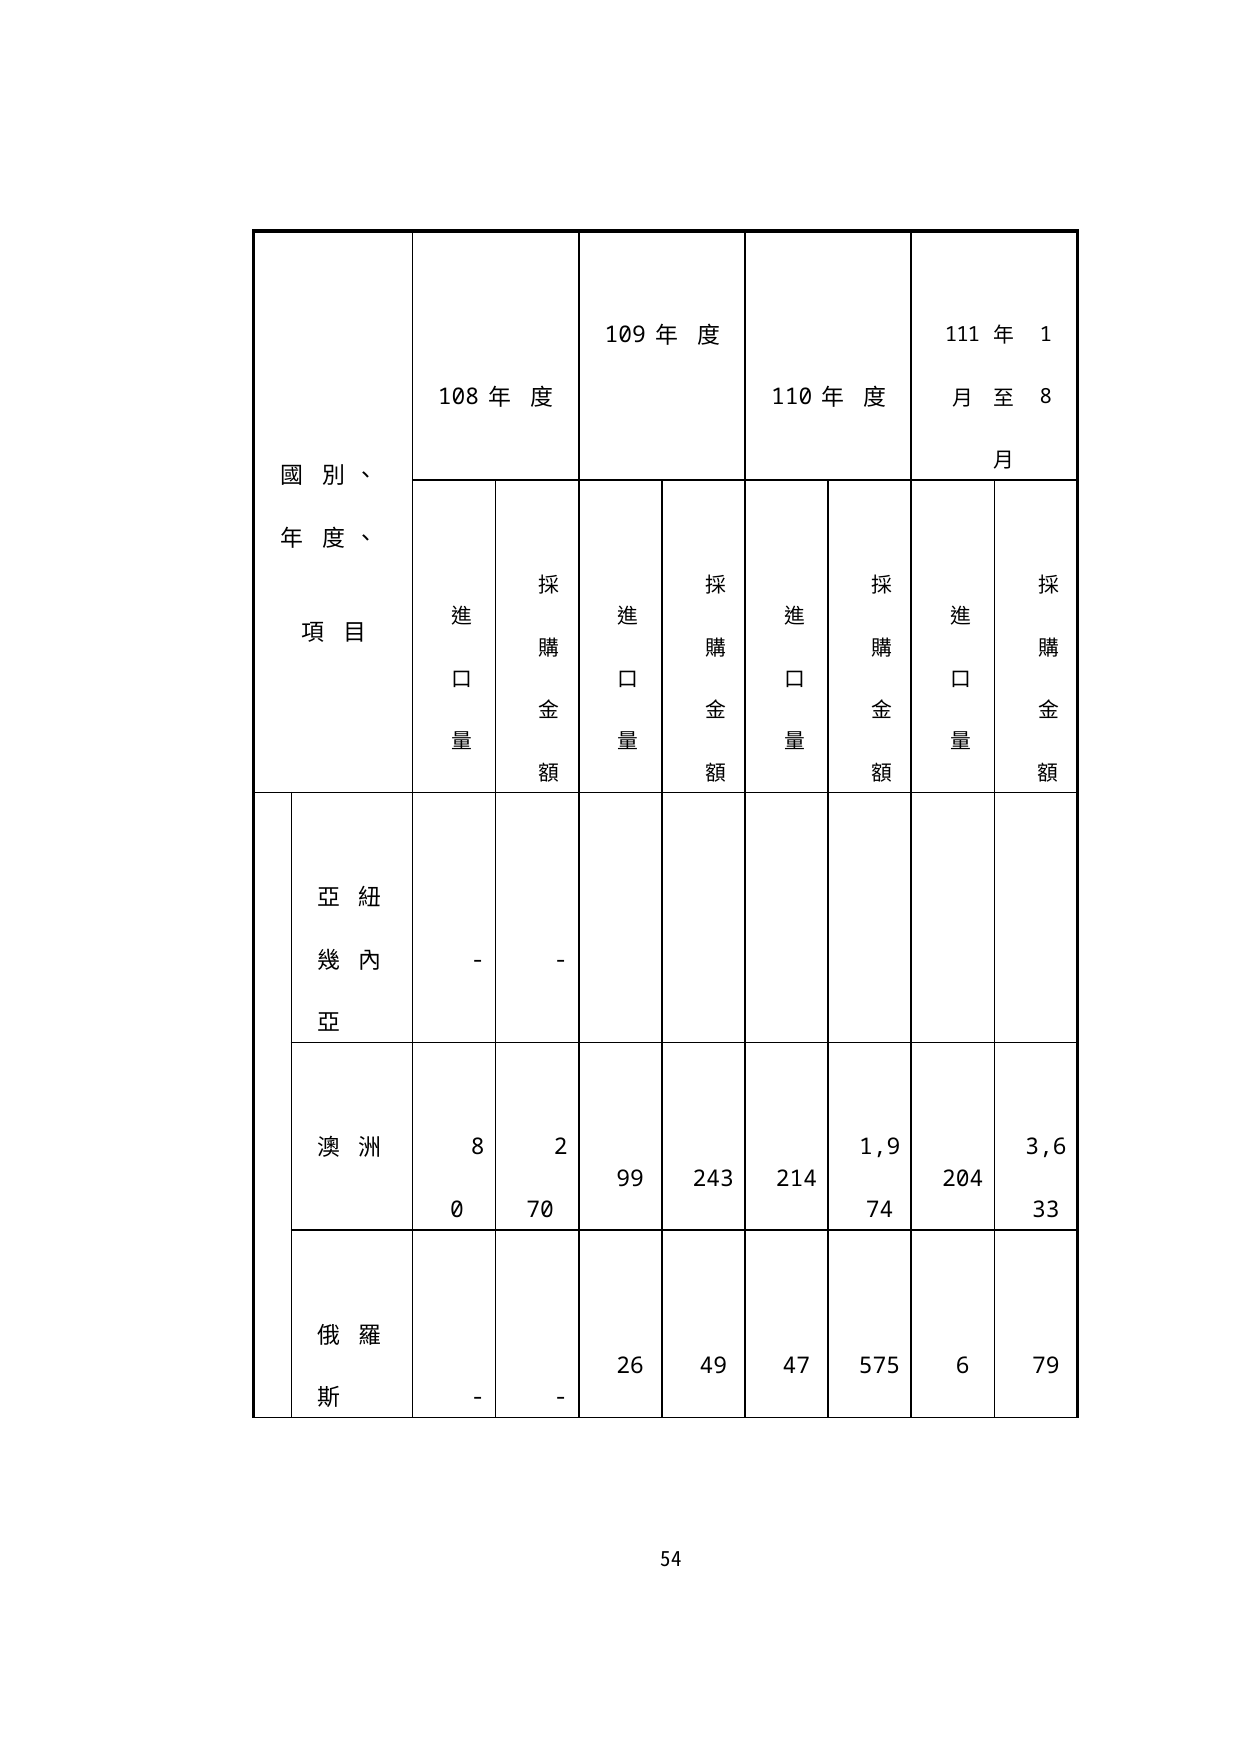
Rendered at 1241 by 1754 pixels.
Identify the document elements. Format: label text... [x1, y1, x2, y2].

table_cell 49 [663, 1231, 744, 1417]
table_cell 3,633 [995, 1043, 1076, 1229]
table_cell 進口量 [912, 481, 994, 792]
table_cell 270 [496, 1043, 578, 1229]
table_header 108年度 [413, 233, 578, 479]
table_cell 現貨 [255, 793, 291, 1417]
table_header 111年1月至8月 [912, 233, 1076, 479]
table_cell 進口量 [746, 481, 827, 792]
table_header 110年度 [746, 233, 910, 479]
table_cell 進口量 [580, 481, 661, 792]
table_cell [663, 793, 744, 1042]
table_cell [580, 793, 661, 1042]
table_cell 214 [746, 1043, 827, 1229]
table_cell 採購金額 [829, 481, 910, 792]
table_cell 99 [580, 1043, 661, 1229]
table_cell 採購金額 [496, 481, 578, 792]
table_cell 1,974 [829, 1043, 910, 1229]
table_cell 26 [580, 1231, 661, 1417]
table_cell 204 [912, 1043, 994, 1229]
table_cell - [413, 793, 495, 1042]
table_cell 進口量 [413, 481, 495, 792]
table_cell 採購金額 [663, 481, 744, 792]
table_cell - [496, 793, 578, 1042]
table_cell 80 [413, 1043, 495, 1229]
table_header 109年度 [580, 233, 744, 479]
table_cell 575 [829, 1231, 910, 1417]
table_cell - [496, 1231, 578, 1417]
table_cell 俄羅斯 [292, 1231, 412, 1417]
table_cell - [413, 1231, 495, 1417]
table_cell 亞紐幾內亞 [292, 793, 412, 1042]
table_cell [746, 793, 827, 1042]
table_cell [995, 793, 1076, 1042]
table_cell 6 [912, 1231, 994, 1417]
table_cell 採購金額 [995, 481, 1076, 792]
table_cell 47 [746, 1231, 827, 1417]
table_cell 79 [995, 1231, 1076, 1417]
table_header 國別、年度、 項目 [255, 233, 412, 792]
table_cell [829, 793, 910, 1042]
table_cell [912, 793, 994, 1042]
table_cell 243 [663, 1043, 744, 1229]
table_cell 澳洲 [292, 1043, 412, 1229]
